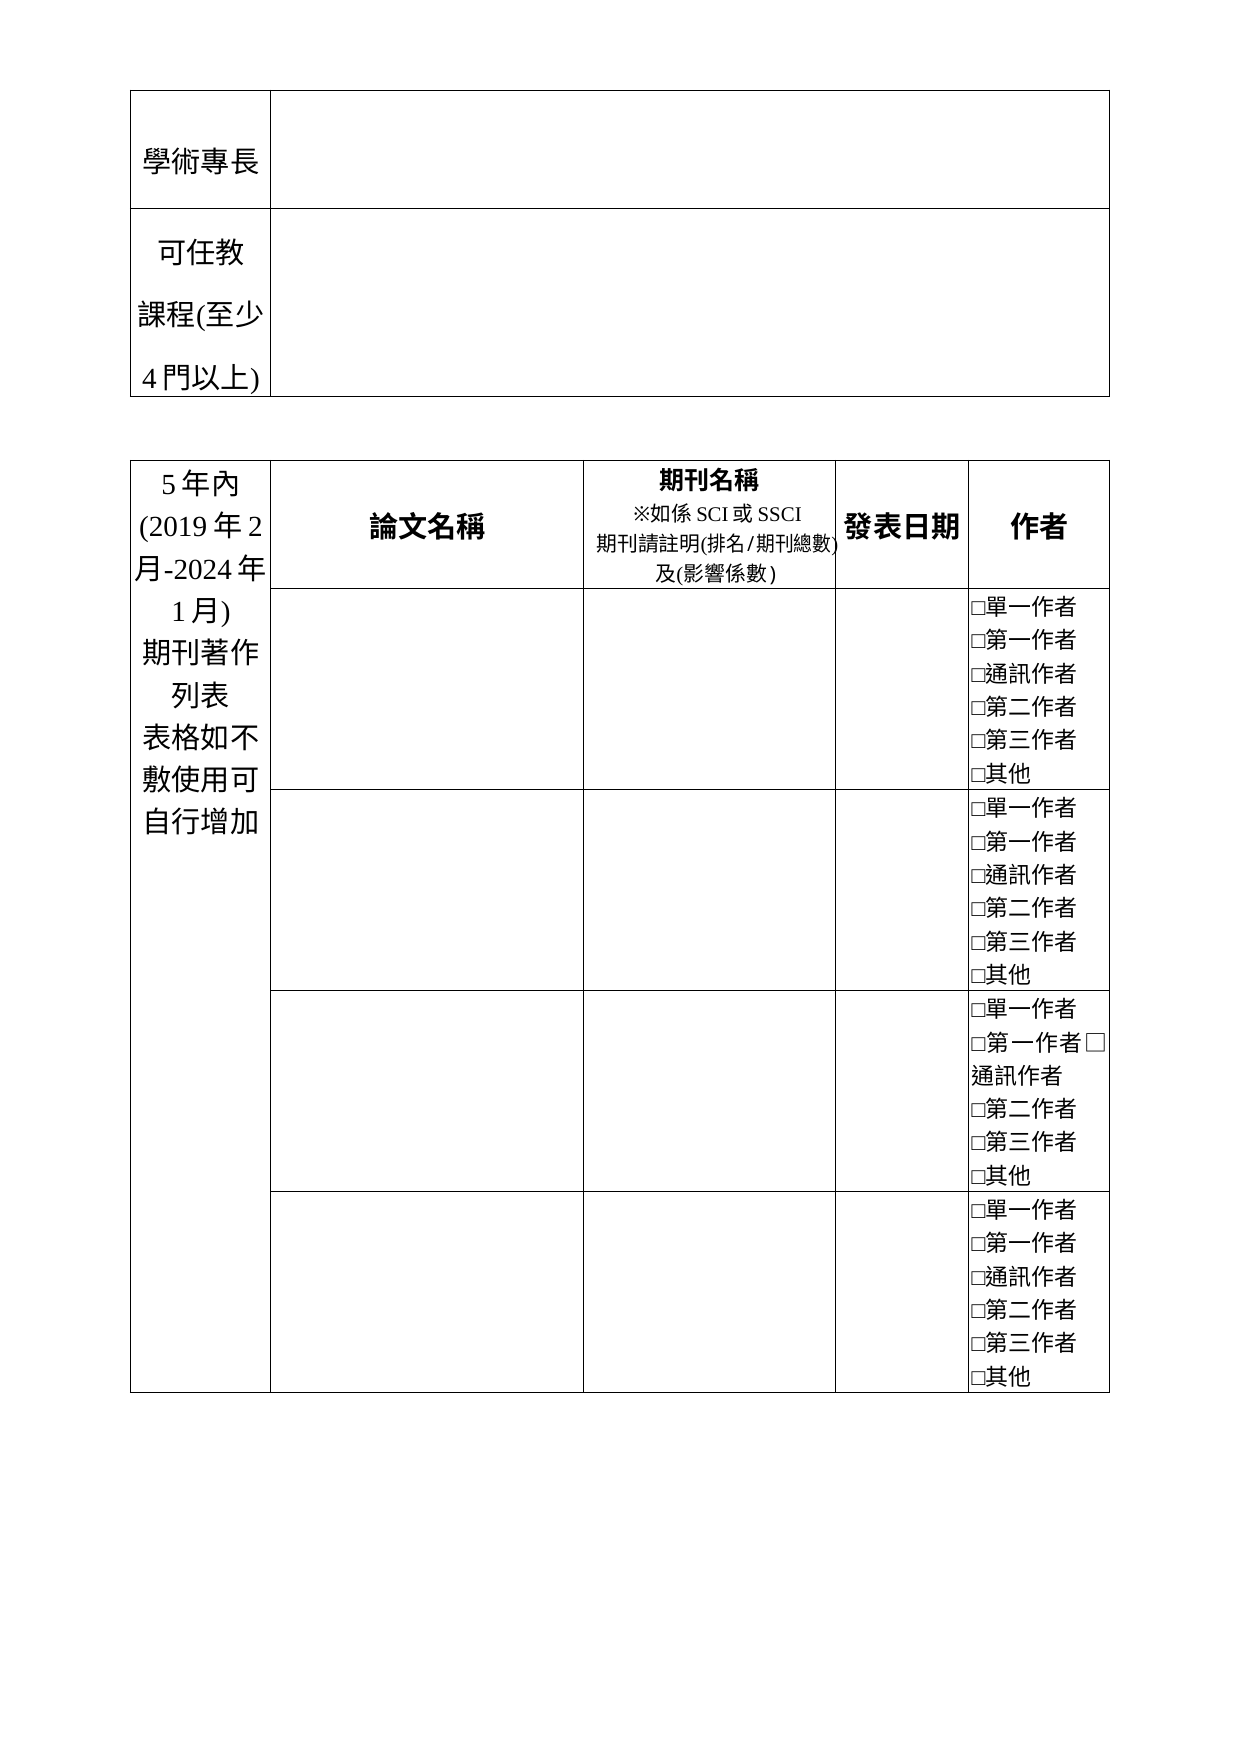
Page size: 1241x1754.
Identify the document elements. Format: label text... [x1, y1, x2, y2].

table_header 論文名稱 [271, 461, 583, 588]
table_cell [271, 991, 583, 1191]
table_cell [271, 1192, 583, 1392]
table_cell □單一作者 □第一作者□通訊作者 □第二作者 □第三作者 □其他 [969, 991, 1109, 1191]
table_cell [271, 209, 1109, 396]
table_cell □單一作者 □第一作者 □通訊作者 □第二作者 □第三作者 □其他 [969, 1192, 1109, 1392]
table_cell [271, 589, 583, 789]
table_cell [836, 1192, 968, 1392]
table_cell [836, 790, 968, 990]
table_cell [584, 589, 835, 789]
table_header 5年內(2019年2月-2024年1月) 期刊著作列表 表格如不敷使用可自行增加 [131, 461, 270, 1392]
table_cell 可任教 課程(至少4門以上) [131, 209, 270, 396]
table_cell [271, 91, 1109, 208]
table_cell [584, 991, 835, 1191]
table_cell [271, 790, 583, 990]
table_header 期刊名稱 ※如係SCI或SSCI 期刊請註明(排名/期刊總數) 及(影響係數) [584, 461, 835, 588]
table_cell □單一作者 □第一作者 □通訊作者 □第二作者 □第三作者 □其他 [969, 790, 1109, 990]
table_cell [584, 790, 835, 990]
table_cell □單一作者 □第一作者 □通訊作者 □第二作者 □第三作者 □其他 [969, 589, 1109, 789]
table_cell [836, 589, 968, 789]
table_cell [584, 1192, 835, 1392]
table_cell [836, 991, 968, 1191]
table_header 作者 [969, 461, 1109, 588]
table_cell 學術專長 [131, 91, 270, 208]
table_header 發表日期 [836, 461, 968, 588]
